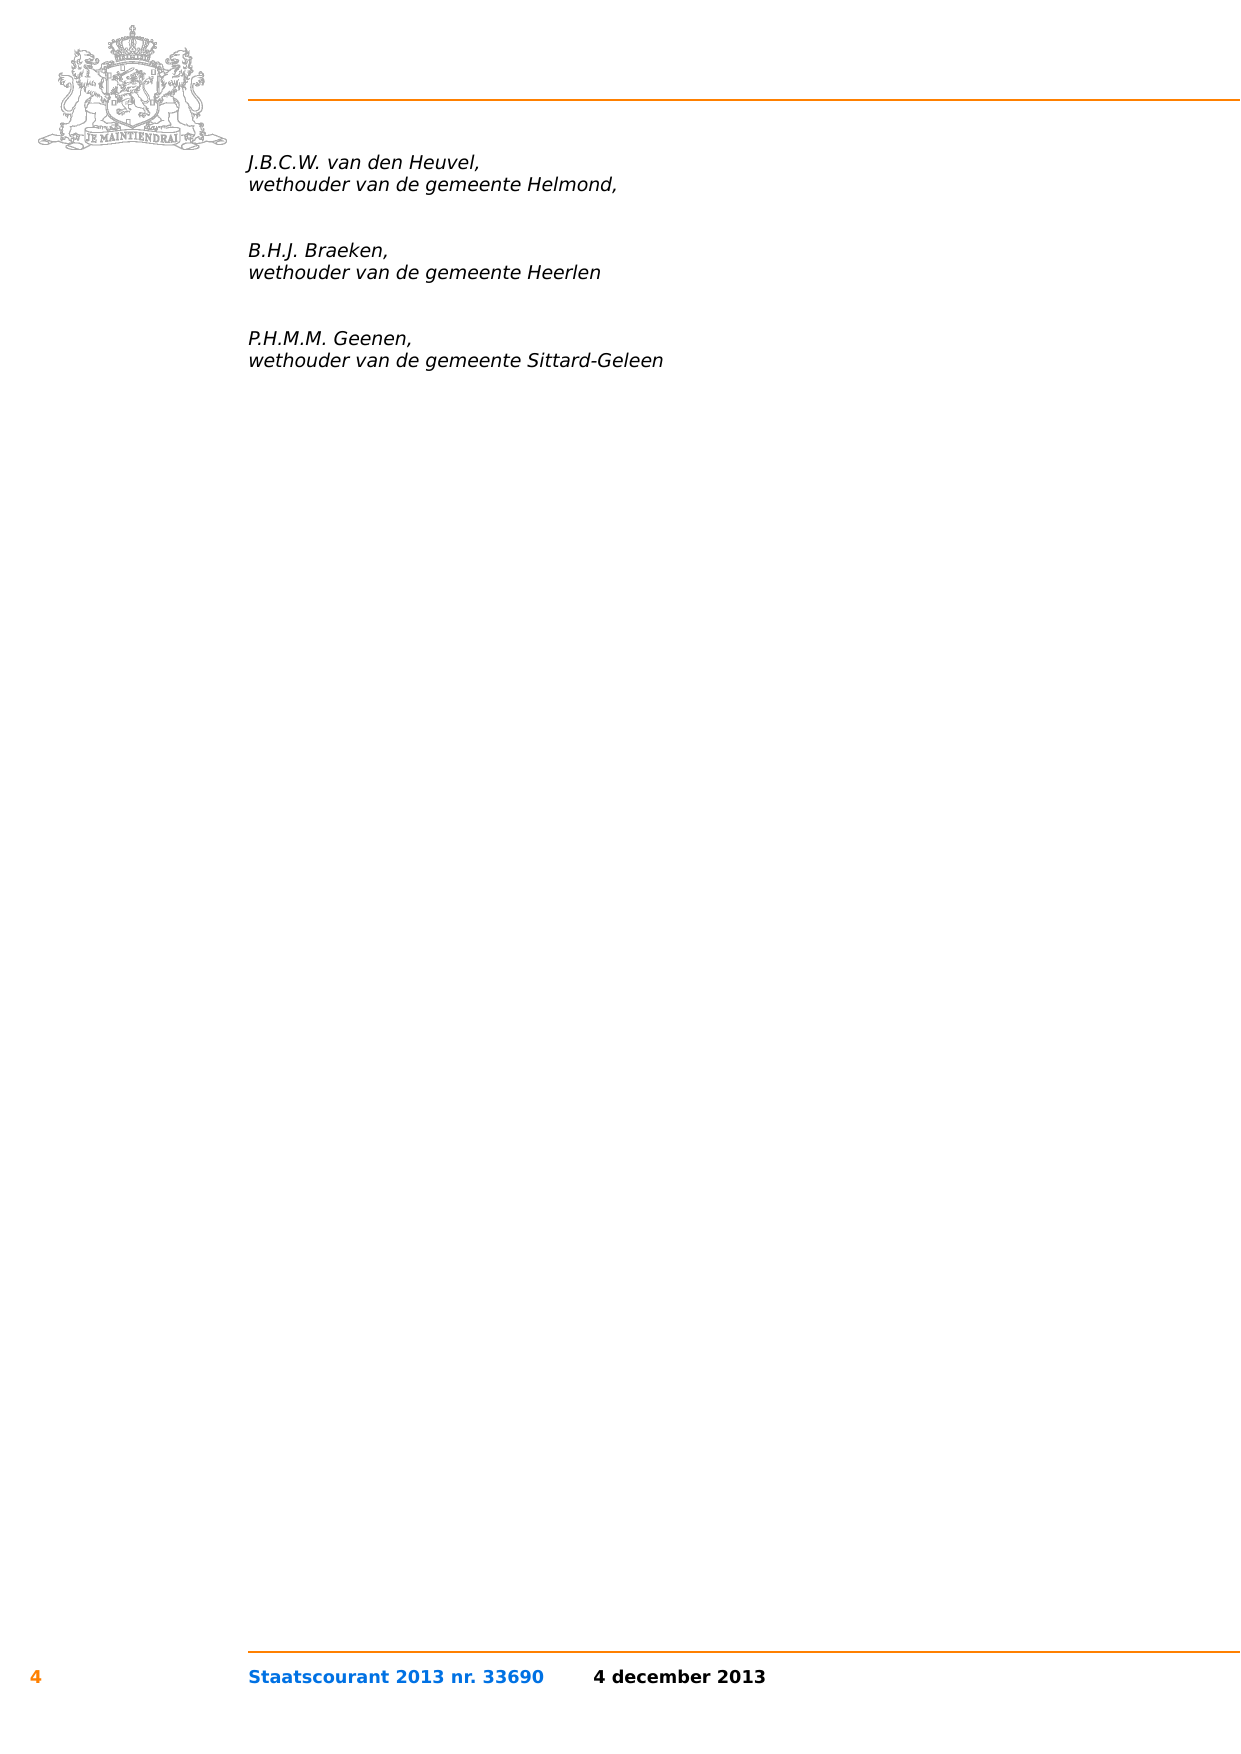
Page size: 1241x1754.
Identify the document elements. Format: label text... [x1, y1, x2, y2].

text P.H.M.M. Geenen, wethouder van de gemeente Sittard-Geleen [248, 306, 1163, 371]
text J.B.C.W. van den Heuvel, wethouder van de gemeente Helmond, [248, 130, 1163, 196]
picture [38, 25, 227, 150]
text B.H.J. Braeken, wethouder van de gemeente Heerlen [248, 218, 1163, 284]
